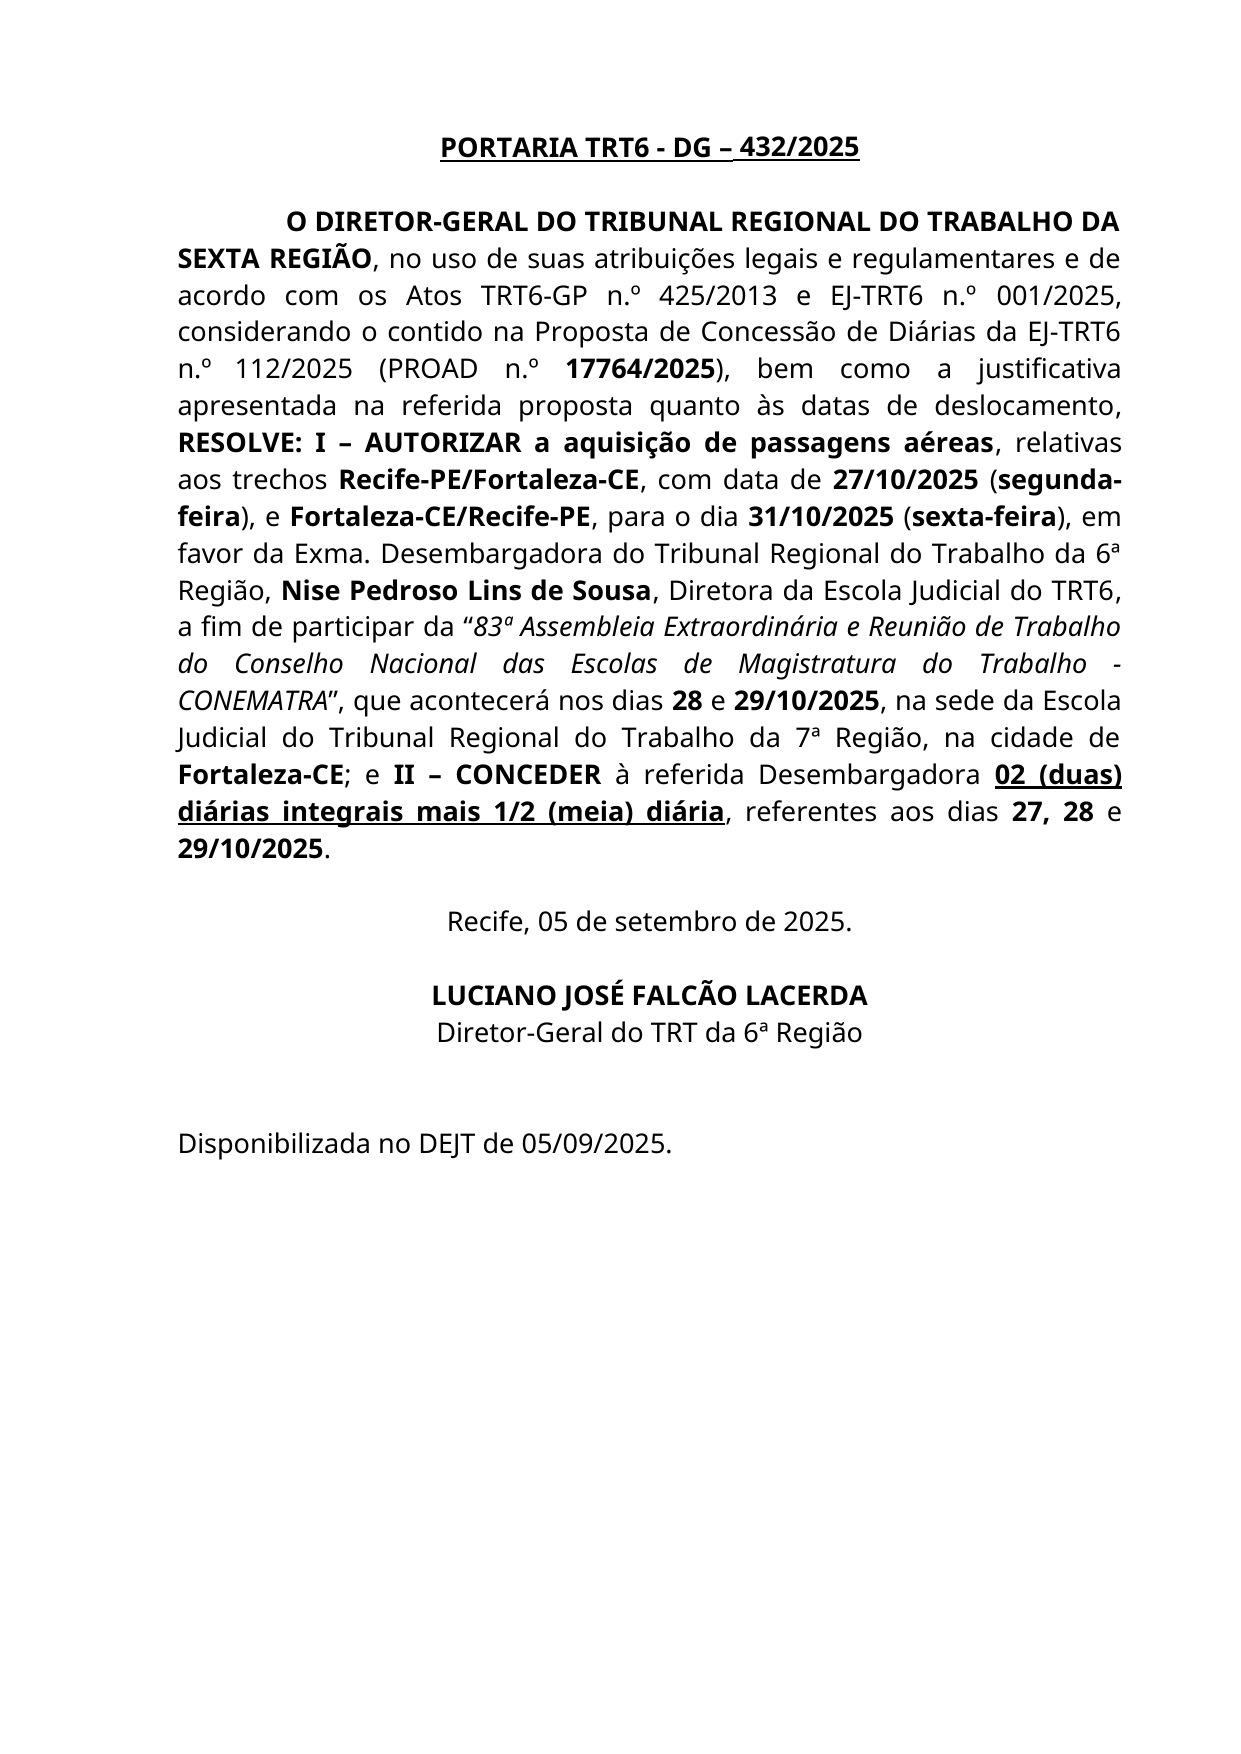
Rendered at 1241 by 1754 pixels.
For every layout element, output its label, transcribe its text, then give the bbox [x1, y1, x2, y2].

text Disponibilizada no DEJT de 05/09/2025. [177, 1124, 1122, 1161]
text LUCIANO JOSÉ FALCÃO LACERDA [177, 977, 1122, 1013]
text PORTARIA TRT6 - DG – 432/2025 [177, 127, 1122, 165]
text O DIRETOR-GERAL DO TRIBUNAL REGIONAL DO TRABALHO DA SEXTA REGIÃO, no uso de suas atribuições legais e regulamentares e de acordo com os Atos TRT6-GP n.º 425/2013 e EJ-TRT6 n.º 001/2025, considerando o contido na Proposta de Concessão de Diárias da EJ-TRT6 n.º 112/2025 (PROAD n.º 17764/2025), bem como a justificativa apresentada na referida proposta quanto às datas de deslocamento, RESOLVE: I – AUTORIZAR a aquisição de passagens aéreas, relativas aos trechos Recife-PE/Fortaleza-CE, com data de 27/10/2025 (segunda-feira), e Fortaleza-CE/Recife-PE, para o dia 31/10/2025 (sexta-feira), em favor da Exma. Desembargadora do Tribunal Regional do Trabalho da 6ª Região, Nise Pedroso Lins de Sousa, Diretora da Escola Judicial do TRT6, a fim de participar da “83ª Assembleia Extraordinária e Reunião de Trabalho do Conselho Nacional das Escolas de Magistratura do Trabalho - CONEMATRA”, que acontecerá nos dias 28 e 29/10/2025, na sede da Escola Judicial do Tribunal Regional do Trabalho da 7ª Região, na cidade de Fortaleza-CE; e II – CONCEDER à referida Desembargadora 02 (duas) diárias integrais mais 1/2 (meia) diária, referentes aos dias 27, 28 e 29/10/2025. [177, 202, 1122, 866]
text Diretor-Geral do TRT da 6ª Região [177, 1013, 1122, 1050]
text Recife, 05 de setembro de 2025. [177, 903, 1122, 940]
